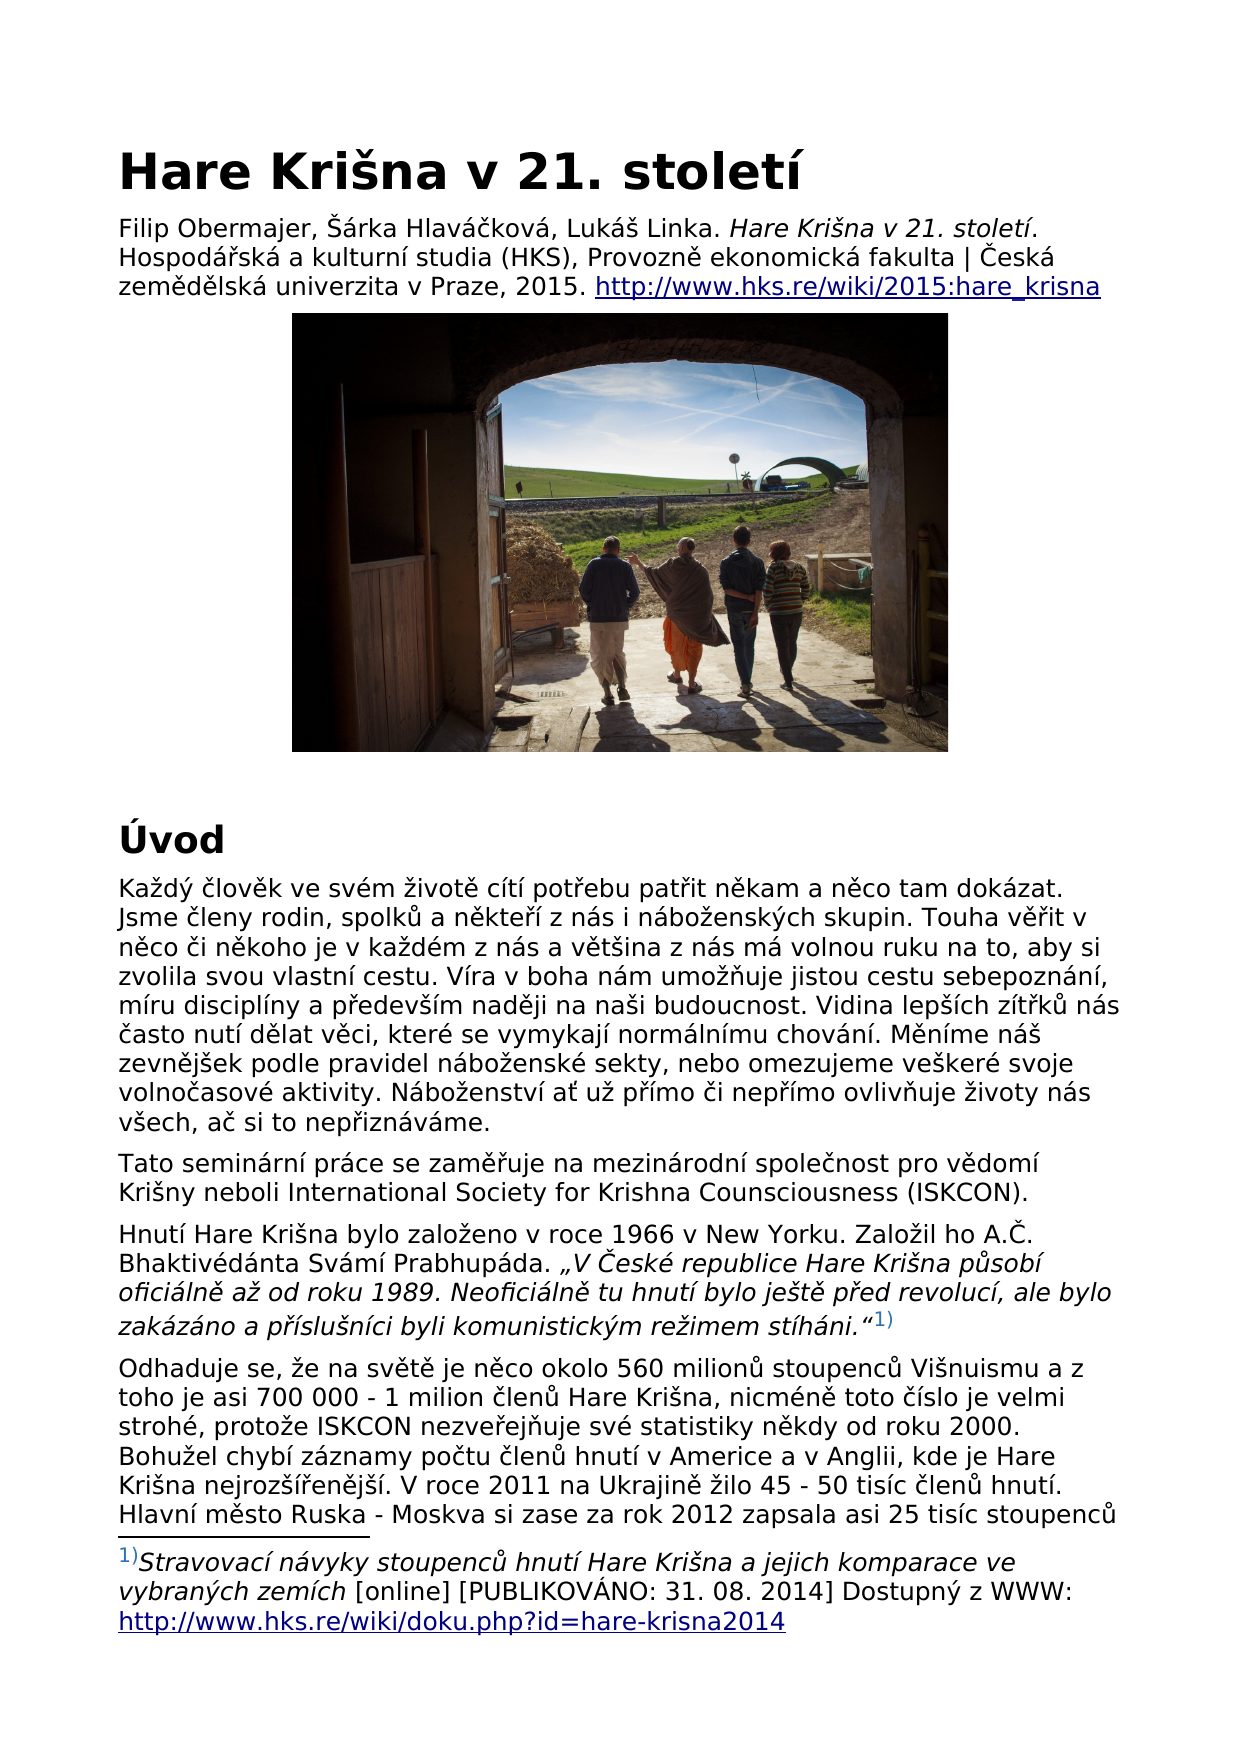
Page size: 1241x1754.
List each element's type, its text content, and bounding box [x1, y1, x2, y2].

text Stravovací návyky stoupenců hnutí Hare Krišna a jejich komparace ve vybraných zemích [online] [PUBLIKOVÁNO: 31. 08. 2014] Dostupný z WWW: http://www.hks.re/wiki/doku.php?id=hare-krisna2014 [118, 1543, 1122, 1636]
text Tato seminární práce se zaměřuje na mezinárodní společnost pro vědomí Krišny neboli International Society for Krishna Counsciousness (ISKCON). [118, 1149, 1122, 1208]
text Filip Obermajer, Šárka Hlaváčková, Lukáš Linka. Hare Krišna v 21. století. Hospodářská a kulturní studia (HKS), Provozně ekonomická fakulta | Česká zemědělská univerzita v Praze, 2015. http://www.hks.re/wiki/2015:hare_krisna [118, 214, 1122, 301]
text Hnutí Hare Krišna bylo založeno v roce 1966 v New Yorku. Založil ho A.Č. Bhaktivédánta Svámí Prabhupáda. „V České republice Hare Krišna působí oficiálně až od roku 1989. Neoficiálně tu hnutí bylo ještě před revolucí, ale bylo zakázáno a příslušníci byli komunistickým režimem stíháni.“ [118, 1220, 1122, 1342]
subtitle Úvod [118, 818, 1122, 862]
subtitle Hare Krišna v 21. století [118, 143, 1122, 201]
text Každý člověk ve svém životě cítí potřebu patřit někam a něco tam dokázat. Jsme členy rodin, spolků a někteří z nás i náboženských skupin. Touha věřit v něco či někoho je v každém z nás a většina z nás má volnou ruku na to, aby si zvolila svou vlastní cestu. Víra v boha nám umožňuje jistou cestu sebepoznání, míru disciplíny a především naději na naši budoucnost. Vidina lepších zítřků nás často nutí dělat věci, které se vymykají normálnímu chování. Měníme náš zevnějšek podle pravidel náboženské sekty, nebo omezujeme veškeré svoje volnočasové aktivity. Náboženství ať už přímo či nepřímo ovlivňuje životy nás všech, ač si to nepřiznáváme. [118, 874, 1122, 1137]
picture [292, 313, 949, 752]
text Odhaduje se, že na světě je něco okolo 560 milionů stoupenců Višnuismu a z toho je asi 700 000 - 1 milion členů Hare Krišna, nicméně toto číslo je velmi strohé, protože ISKCON nezveřejňuje své statistiky někdy od roku 2000. Bohužel chybí záznamy počtu členů hnutí v Americe a v Anglii, kde je Hare Krišna nejrozšířenější. V roce 2011 na Ukrajině žilo 45 - 50 tisíc členů hnutí. Hlavní město Ruska - Moskva si zase za rok 2012 zapsala asi 25 tisíc stoupenců [118, 1354, 1122, 1529]
